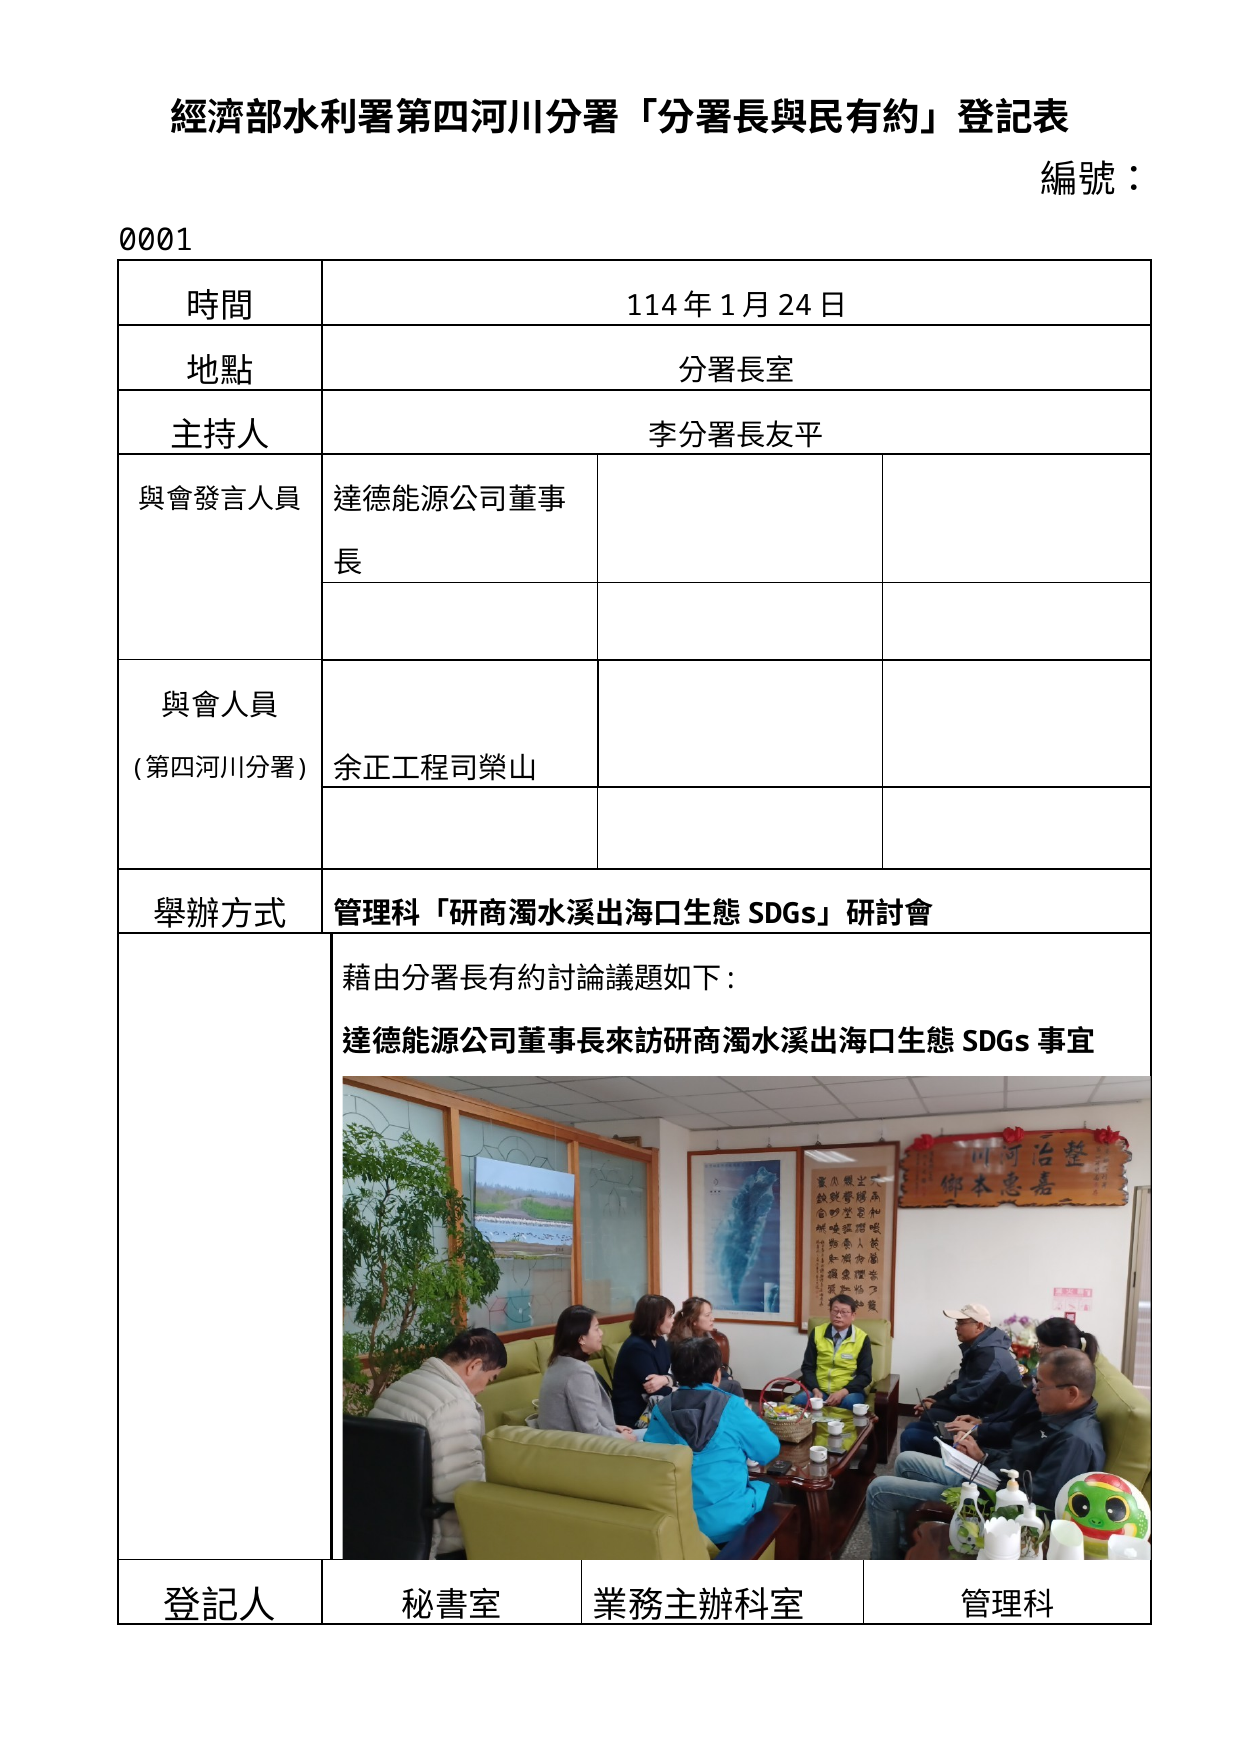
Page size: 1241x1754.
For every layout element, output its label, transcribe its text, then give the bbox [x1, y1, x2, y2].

table_header 114年1月24日 [323, 261, 1150, 324]
table_cell 達德能源公司董事長 [323, 455, 597, 582]
table_cell [599, 661, 882, 786]
table_cell 分署長室 [323, 326, 1150, 388]
text 編號：0001 [118, 134, 1122, 259]
text 經濟部水利署第四河川分署「分署長與民有約」登記表 [118, 72, 1122, 134]
table_cell 地點 [119, 326, 321, 388]
table_header 時間 [119, 261, 321, 324]
table_cell 藉由分署長有約討論議題如下: 達德能源公司董事長來訪研商濁水溪出海口生態SDGs事宜 [333, 934, 1150, 1559]
table_cell [598, 788, 882, 868]
table_cell [323, 583, 597, 659]
table_cell [598, 455, 882, 582]
table_cell 主持人 [119, 391, 321, 453]
table_cell [883, 583, 1150, 659]
table_cell 與會發言人員 [119, 455, 321, 659]
table_cell [598, 583, 882, 659]
table_cell 秘書室 [323, 1560, 581, 1623]
table_cell 管理科「研商濁水溪出海口生態SDGs」研討會 [323, 870, 1150, 932]
table_cell [883, 788, 1150, 868]
table_cell [323, 788, 597, 868]
table_cell 舉辦方式 [119, 870, 321, 932]
table_cell [883, 455, 1150, 582]
table_cell 管理科 [864, 1560, 1150, 1623]
table_cell 與會人員 (第四河川分署) [119, 660, 321, 868]
table_cell 余正工程司榮山 [323, 661, 597, 786]
table_cell 李分署長友平 [323, 391, 1150, 453]
table_cell 業務主辦科室 [582, 1560, 863, 1623]
table_cell 登記人 [119, 1560, 321, 1623]
table_cell [883, 661, 1150, 786]
table_cell [119, 934, 330, 1559]
